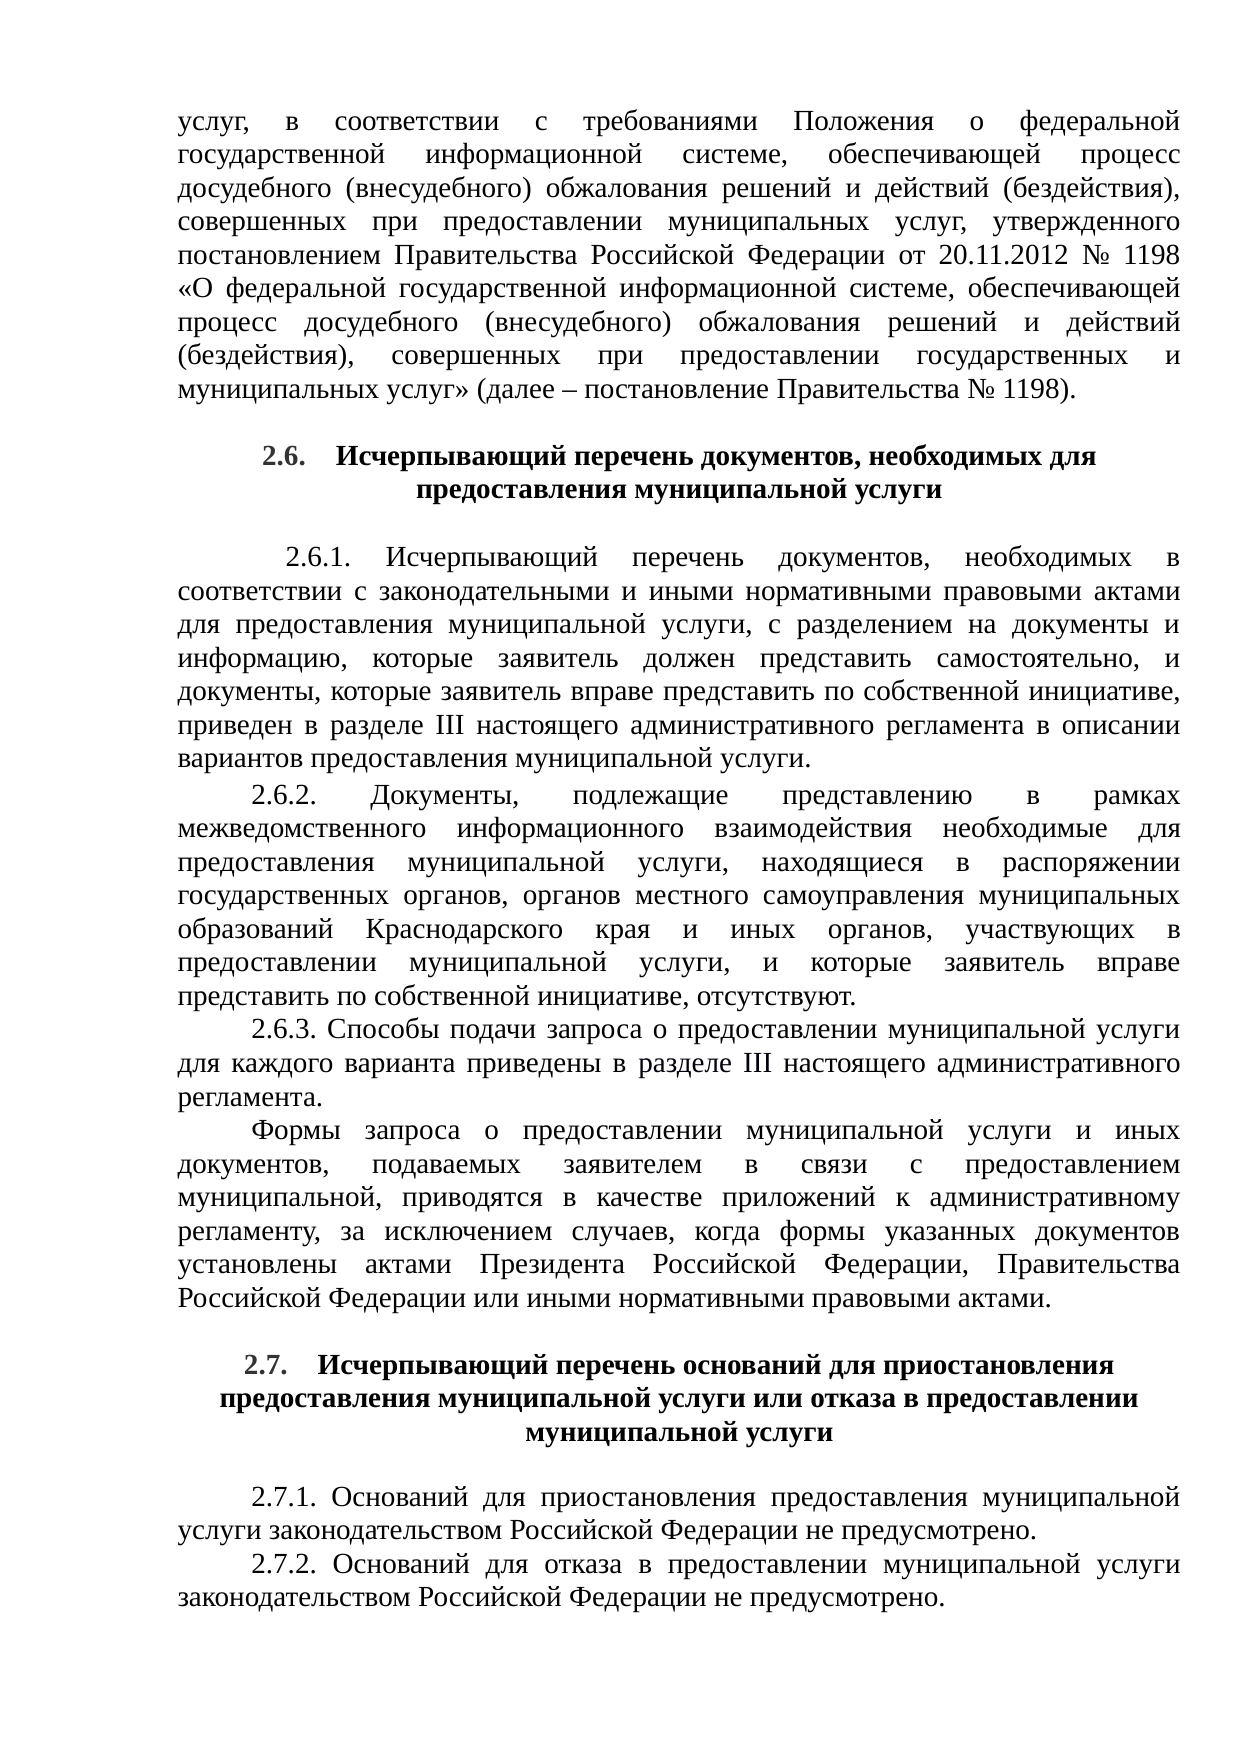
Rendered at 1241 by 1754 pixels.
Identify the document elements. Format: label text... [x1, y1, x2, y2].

list Исчерпывающий перечень оснований для приостановления предоставления муниципальной услуги или отказа в предоставлении муниципальной услуги [177, 1347, 1181, 1448]
text 2.7.1. Оснований для приостановления предоставления муниципальной услуги законодательством Российской Федерации не предусмотрено. [177, 1479, 1181, 1546]
text Формы запроса о предоставлении муниципальной услуги и иных документов, подаваемых заявителем в связи с предоставлением муниципальной, приводятся в качестве приложений к административному регламенту, за исключением случаев, когда формы указанных документов установлены актами Президента Российской Федерации, Правительства Российской Федерации или иными нормативными правовыми актами. [177, 1112, 1181, 1313]
text услуг, в соответствии с требованиями Положения о федеральной государственной информационной системе, обеспечивающей процесс досудебного (внесудебного) обжалования решений и действий (бездействия), совершенных при предоставлении муниципальных услуг, утвержденного постановлением Правительства Российской Федерации от 20.11.2012 № 1198 «О федеральной государственной информационной системе, обеспечивающей процесс досудебного (внесудебного) обжалования решений и действий (бездействия), совершенных при предоставлении государственных и муниципальных услуг» (далее – постановление Правительства № 1198). [177, 103, 1181, 404]
text 2.6.3. Способы подачи запроса о предоставлении муниципальной услуги для каждого варианта приведены в разделе III настоящего административного регламента. [177, 1012, 1181, 1112]
text 2.7.2. Оснований для отказа в предоставлении муниципальной услуги законодательством Российской Федерации не предусмотрено. [177, 1546, 1181, 1613]
list Исчерпывающий перечень документов, необходимых для предоставления муниципальной услуги [177, 438, 1181, 505]
text 2.6.2. Документы, подлежащие представлению в рамках межведомственного информационного взаимодействия необходимые для предоставления муниципальной услуги, находящиеся в распоряжении государственных органов, органов местного самоуправления муниципальных образований Краснодарского края и иных органов, участвующих в предоставлении муниципальной услуги, и которые заявитель вправе представить по собственной инициативе, отсутствуют. [177, 777, 1181, 1012]
text 2.6.1. Исчерпывающий перечень документов, необходимых в соответствии с законодательными и иными нормативными правовыми актами для предоставления муниципальной услуги, с разделением на документы и информацию, которые заявитель должен представить самостоятельно, и документы, которые заявитель вправе представить по собственной инициативе, приведен в разделе III настоящего административного регламента в описании вариантов предоставления муниципальной услуги. [177, 539, 1181, 774]
